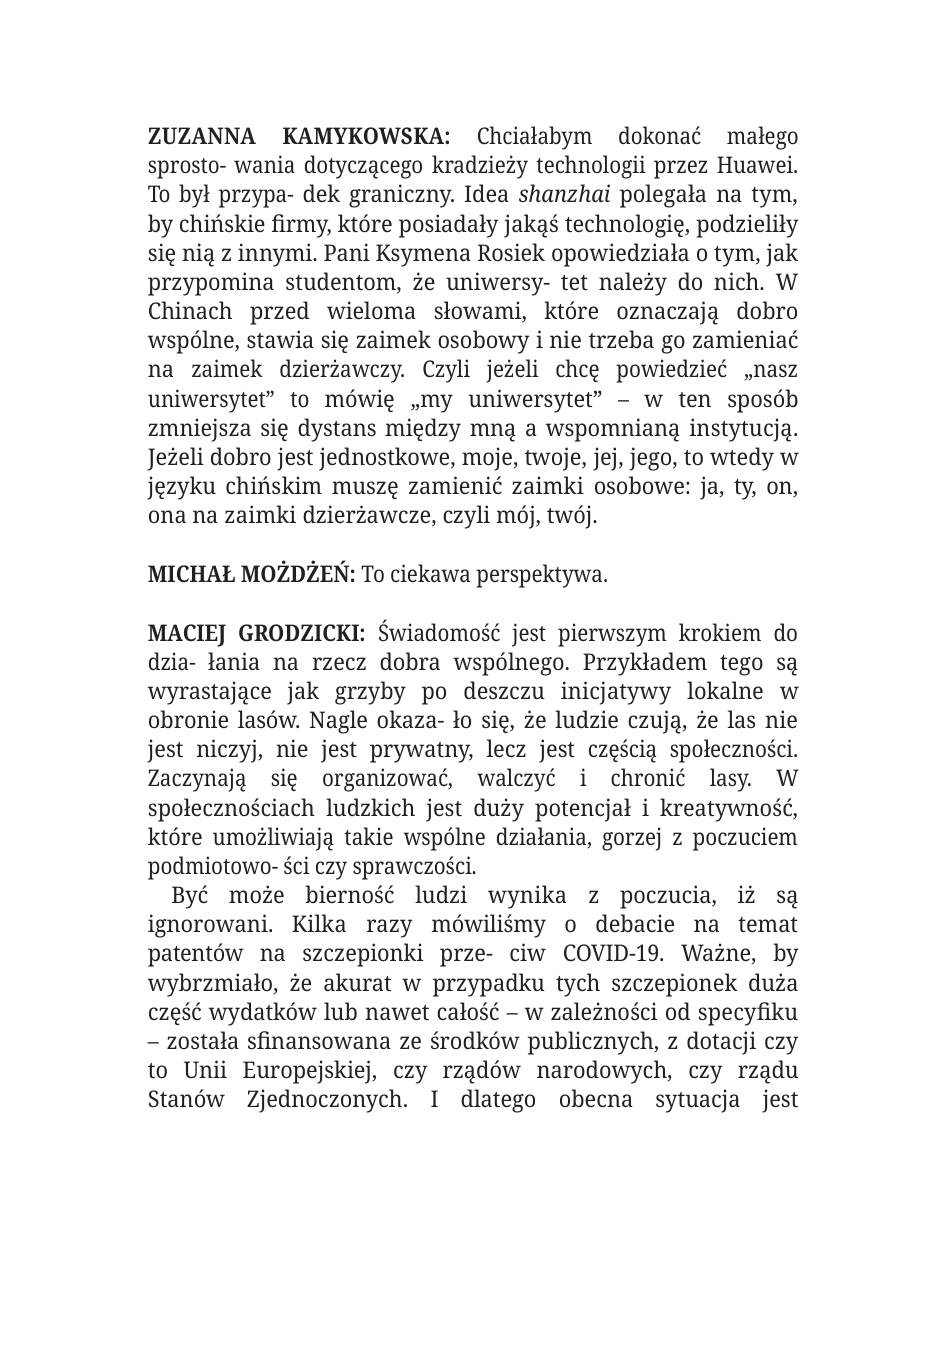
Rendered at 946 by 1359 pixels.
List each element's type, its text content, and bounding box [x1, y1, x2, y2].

text Być może bierność ludzi wynika z poczucia, iż są ignorowani. Kilka razy mówiliśmy o debacie na temat patentów na szczepionki prze- ciw COVID-19. Ważne, by wybrzmiało, że akurat w przypadku tych szczepionek duża część wydatków lub nawet całość – w zależności od specyfiku – została sfinansowana ze środków publicznych, z dotacji czy to Unii Europejskiej, czy rządów narodowych, czy rządu Stanów Zjednoczonych. I dlatego obecna sytuacja jest [148, 880, 798, 1113]
text MACIEJ GRODZICKI: Świadomość jest pierwszym krokiem do dzia- łania na rzecz dobra wspólnego. Przykładem tego są wyrastające jak grzyby po deszczu inicjatywy lokalne w obronie lasów. Nagle okaza- ło się, że ludzie czują, że las nie jest niczyj, nie jest prywatny, lecz jest częścią społeczności. Zaczynają się organizować, walczyć i chronić lasy. W społecznościach ludzkich jest duży potencjał i kreatywność, które umożliwiają takie wspólne działania, gorzej z poczuciem podmiotowo- ści czy sprawczości. [148, 618, 798, 880]
text MICHAŁ MOŻDŻEŃ: To ciekawa perspektywa. [148, 558, 877, 589]
text ZUZANNA KAMYKOWSKA: Chciałabym dokonać małego sprosto- wania dotyczącego kradzieży technologii przez Huawei. To był przypa- dek graniczny. Idea shanzhai polegała na tym, by chińskie firmy, które posiadały jakąś technologię, podzieliły się nią z innymi. Pani Ksymena Rosiek opowiedziała o tym, jak przypomina studentom, że uniwersy- tet należy do nich. W Chinach przed wieloma słowami, które oznaczają dobro wspólne, stawia się zaimek osobowy i nie trzeba go zamieniać na zaimek dzierżawczy. Czyli jeżeli chcę powiedzieć „nasz uniwersytet” to mówię „my uniwersytet” – w ten sposób zmniejsza się dystans między mną a wspomnianą instytucją. Jeżeli dobro jest jednostkowe, moje, twoje, jej, jego, to wtedy w języku chińskim muszę zamienić zaimki osobowe: ja, ty, on, ona na zaimki dzierżawcze, czyli mój, twój. [148, 121, 798, 529]
